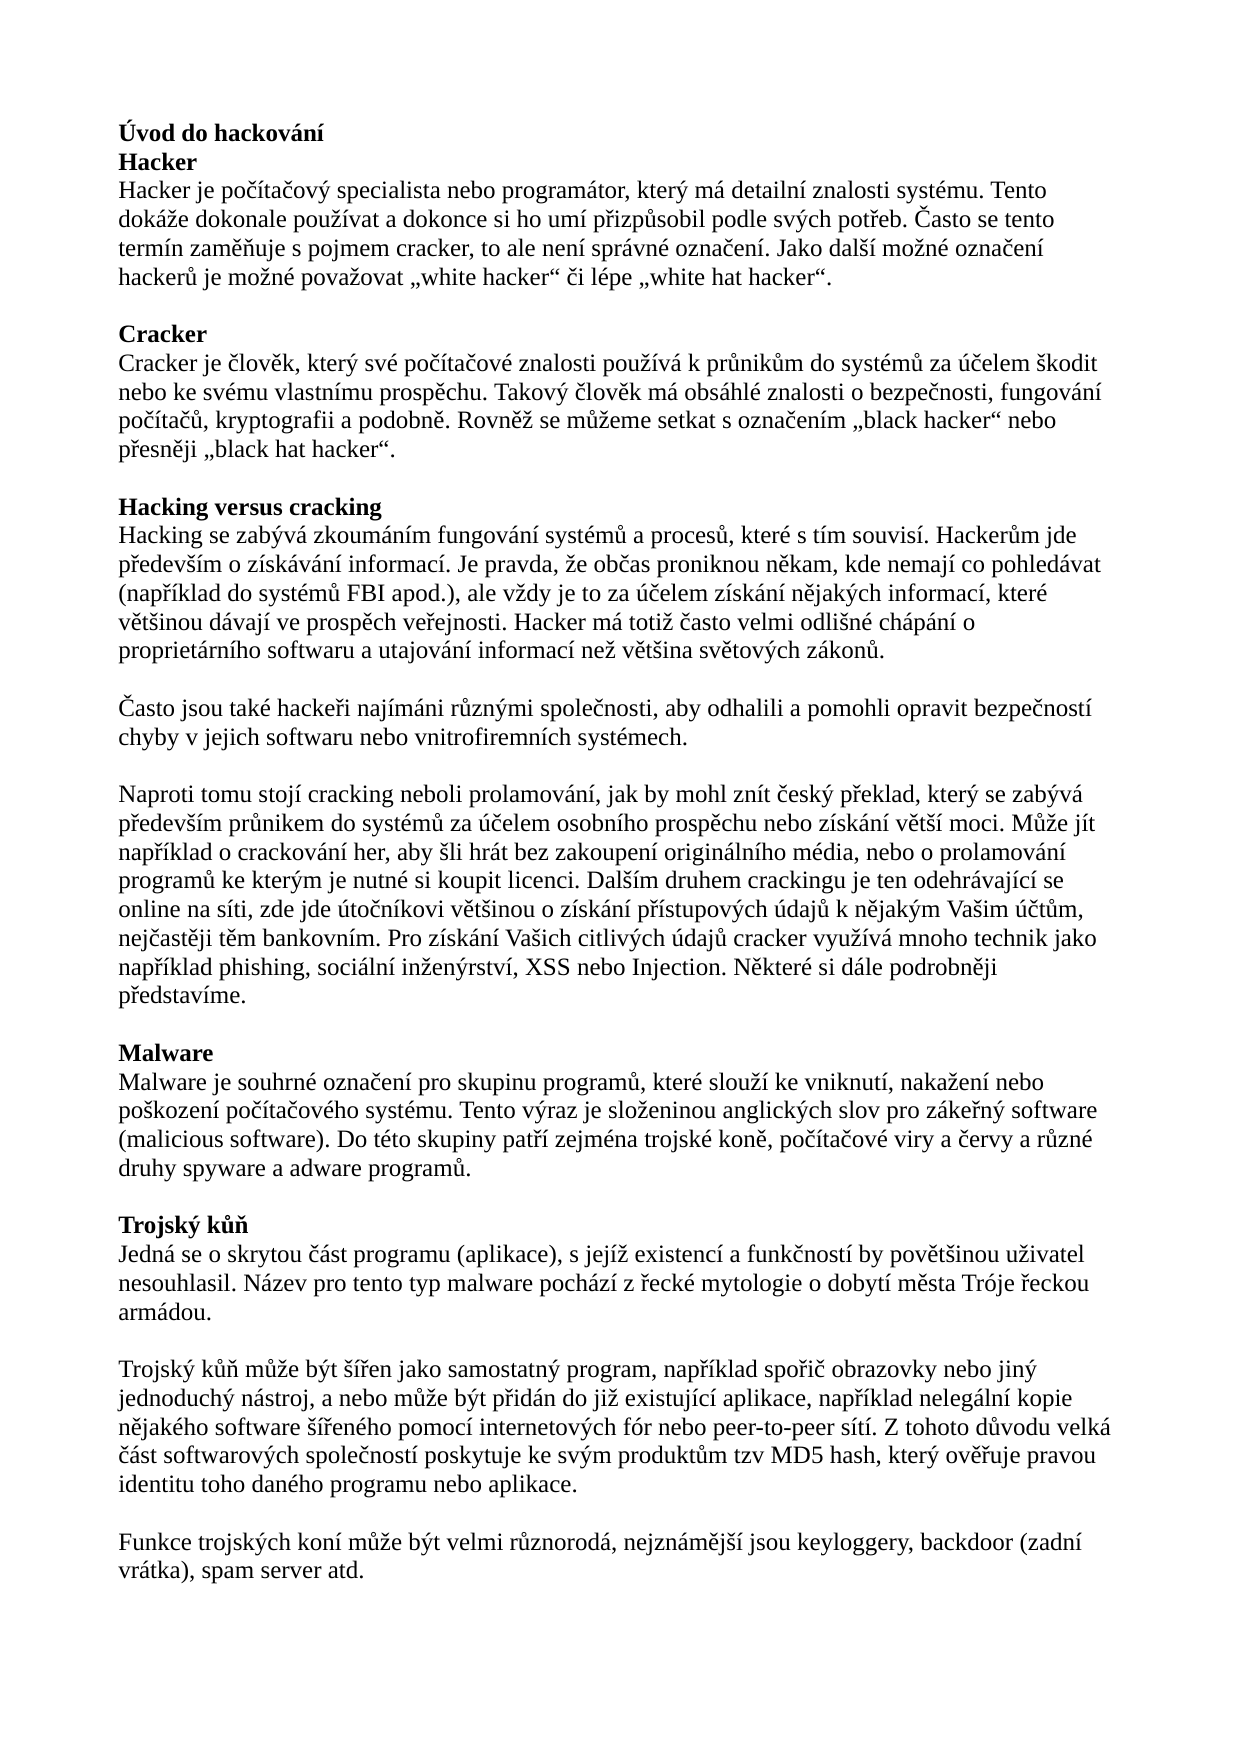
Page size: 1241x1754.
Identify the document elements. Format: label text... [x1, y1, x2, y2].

text Naproti tomu stojí cracking neboli prolamování, jak by mohl znít český překlad, který se zabývá především průnikem do systémů za účelem osobního prospěchu nebo získání větší moci. Může jít například o crackování her, aby šli hrát bez zakoupení originálního média, nebo o prolamování programů ke kterým je nutné si koupit licenci. Dalším druhem crackingu je ten odehrávající se online na síti, zde jde útočníkovi většinou o získání přístupových údajů k nějakým Vašim účtům, nejčastěji těm bankovním. Pro získání Vašich citlivých údajů cracker využívá mnoho technik jako například phishing, sociální inženýrství, XSS nebo Injection. Některé si dále podrobněji představíme. [118, 779, 1122, 1009]
text Cracker [118, 319, 1122, 348]
text Hacker je počítačový specialista nebo programátor, který má detailní znalosti systému. Tento dokáže dokonale používat a dokonce si ho umí přizpůsobil podle svých potřeb. Často se tento termín zaměňuje s pojmem cracker, to ale není správné označení. Jako další možné označení hackerů je možné považovat „white hacker“ či lépe „white hat hacker“. [118, 176, 1122, 291]
text Malware je souhrné označení pro skupinu programů, které slouží ke vniknutí, nakažení nebo poškození počítačového systému. Tento výraz je složeninou anglických slov pro zákeřný software (malicious software). Do této skupiny patří zejména trojské koně, počítačové viry a červy a různé druhy spyware a adware programů. [118, 1067, 1122, 1182]
text Jedná se o skrytou část programu (aplikace), s jejíž existencí a funkčností by povětšinou uživatel nesouhlasil. Název pro tento typ malware pochází z řecké mytologie o dobytí města Tróje řeckou armádou. [118, 1239, 1122, 1326]
text Úvod do hackování [118, 118, 1122, 147]
text Hacking versus cracking [118, 492, 1122, 521]
text Trojský kůň [118, 1211, 1122, 1239]
text Hacker [118, 147, 1122, 176]
text Hacking se zabývá zkoumáním fungování systémů a procesů, které s tím souvisí. Hackerům jde především o získávání informací. Je pravda, že občas proniknou někam, kde nemají co pohledávat (například do systémů FBI apod.), ale vždy je to za účelem získání nějakých informací, které většinou dávají ve prospěch veřejnosti. Hacker má totiž často velmi odlišné chápání o proprietárního softwaru a utajování informací než většina světových zákonů. [118, 521, 1122, 664]
text Cracker je člověk, který své počítačové znalosti používá k průnikům do systémů za účelem škodit nebo ke svému vlastnímu prospěchu. Takový člověk má obsáhlé znalosti o bezpečnosti, fungování počítačů, kryptografii a podobně. Rovněž se můžeme setkat s označením „black hacker“ nebo přesněji „black hat hacker“. [118, 348, 1122, 463]
text Funkce trojských koní může být velmi různorodá, nejznámější jsou keyloggery, backdoor (zadní vrátka), spam server atd. [118, 1527, 1122, 1584]
text Často jsou také hackeři najímáni různými společnosti, aby odhalili a pomohli opravit bezpečností chyby v jejich softwaru nebo vnitrofiremních systémech. [118, 693, 1122, 751]
text Malware [118, 1038, 1122, 1067]
text Trojský kůň může být šířen jako samostatný program, například spořič obrazovky nebo jiný jednoduchý nástroj, a nebo může být přidán do již existující aplikace, například nelegální kopie nějakého software šířeného pomocí internetových fór nebo peer-to-peer sítí. Z tohoto důvodu velká část softwarových společností poskytuje ke svým produktům tzv MD5 hash, který ověřuje pravou identitu toho daného programu nebo aplikace. [118, 1354, 1122, 1498]
